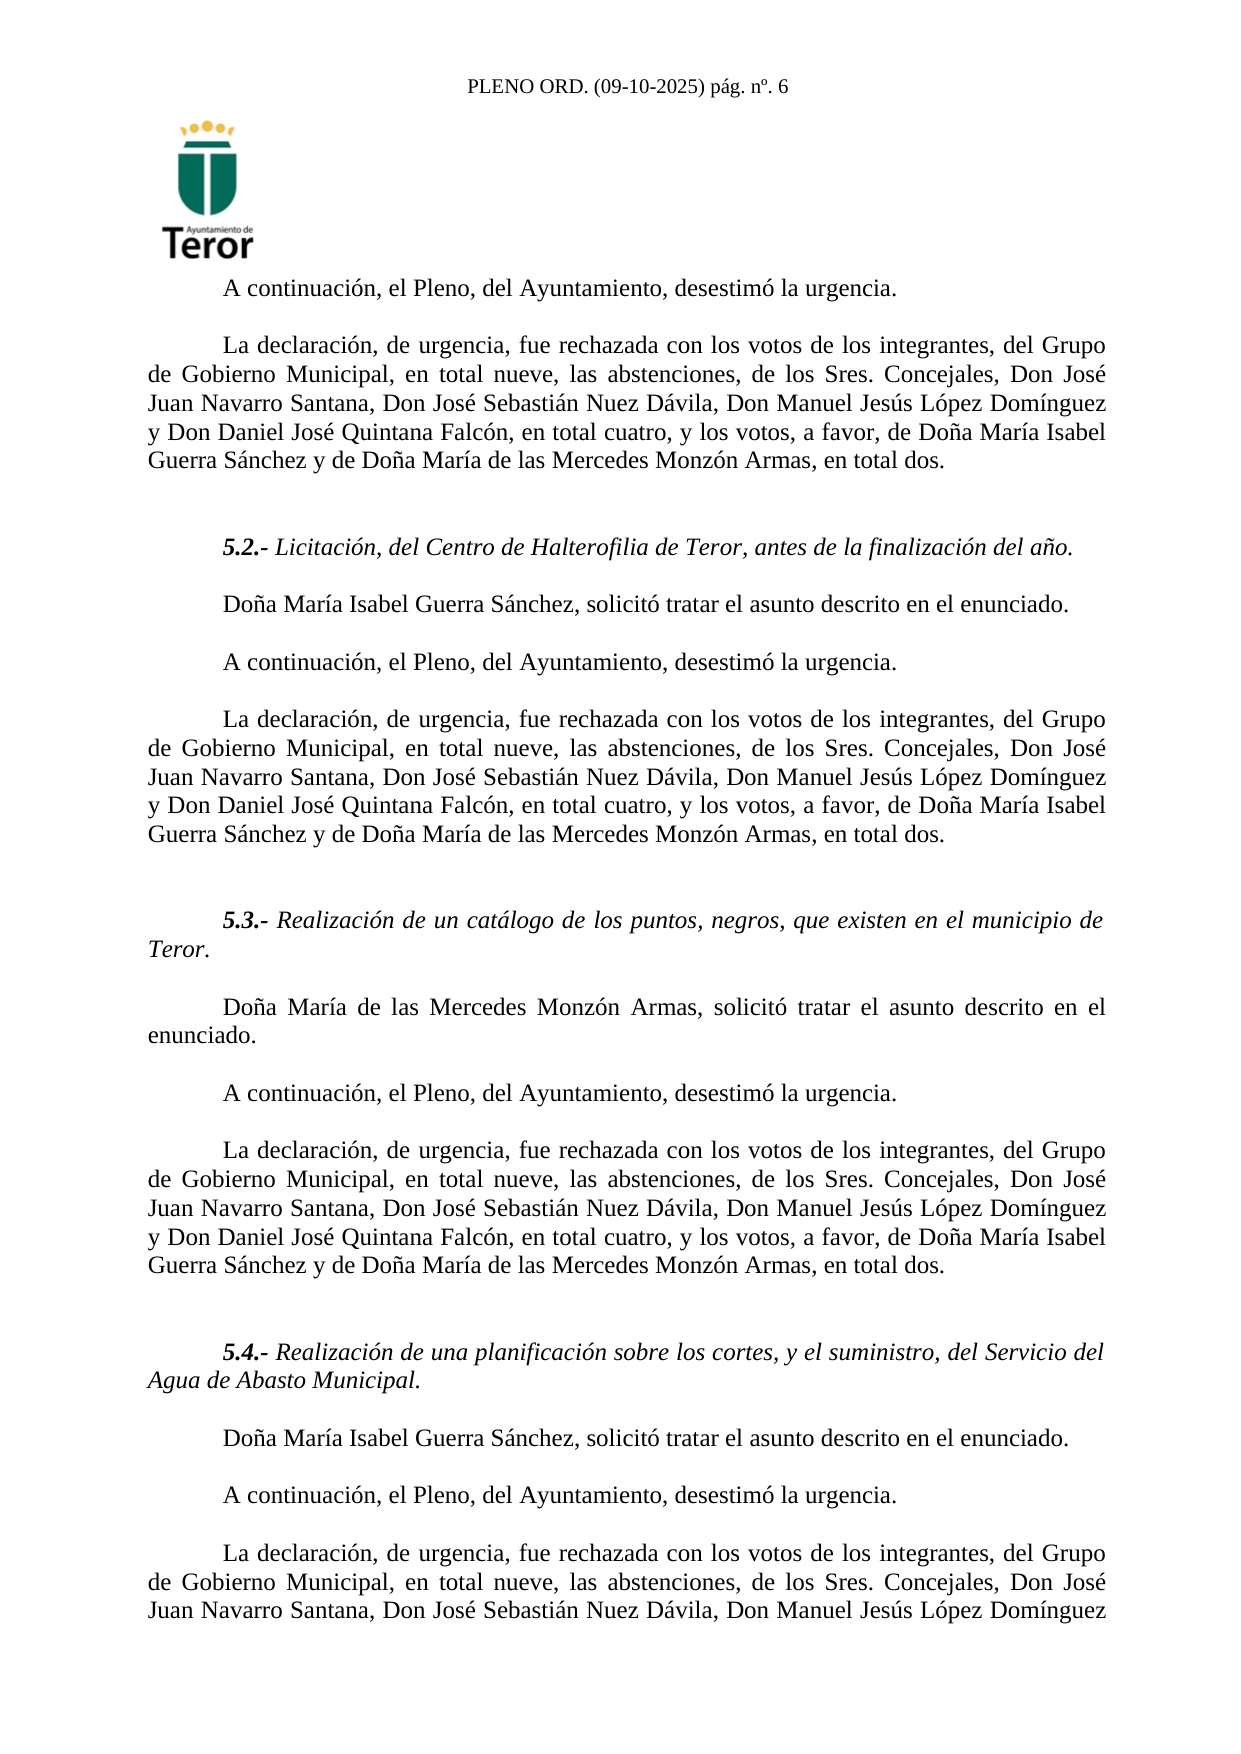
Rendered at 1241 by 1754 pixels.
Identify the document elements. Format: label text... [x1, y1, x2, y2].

text Doña María de las Mercedes Monzón Armas, solicitó tratar el asunto descrito en el enunciado. [148, 992, 1107, 1049]
text Doña María Isabel Guerra Sánchez, solicitó tratar el asunto descrito en el enunciado. [148, 589, 1107, 618]
text A continuación, el Pleno, del Ayuntamiento, desestimó la urgencia. [148, 1078, 1107, 1107]
text La declaración, de urgencia, fue rechazada con los votos de los integrantes, del Grupo de Gobierno Municipal, en total nueve, las abstenciones, de los Sres. Concejales, Don José Juan Navarro Santana, Don José Sebastián Nuez Dávila, Don Manuel Jesús López Domínguez y Don Daniel José Quintana Falcón, en total cuatro, y los votos, a favor, de Doña María Isabel Guerra Sánchez y de Doña María de las Mercedes Monzón Armas, en total dos. [148, 331, 1107, 474]
text La declaración, de urgencia, fue rechazada con los votos de los integrantes, del Grupo de Gobierno Municipal, en total nueve, las abstenciones, de los Sres. Concejales, Don José Juan Navarro Santana, Don José Sebastián Nuez Dávila, Don Manuel Jesús López Domínguez y Don Daniel José Quintana Falcón, en total cuatro, y los votos, a favor, de Doña María Isabel Guerra Sánchez y de Doña María de las Mercedes Monzón Armas, en total dos. [148, 704, 1107, 848]
text La declaración, de urgencia, fue rechazada con los votos de los integrantes, del Grupo de Gobierno Municipal, en total nueve, las abstenciones, de los Sres. Concejales, Don José Juan Navarro Santana, Don José Sebastián Nuez Dávila, Don Manuel Jesús López Domínguez y Don Daniel José Quintana Falcón, en total cuatro, y los votos, a favor, de Doña María Isabel Guerra Sánchez y de Doña María de las Mercedes Monzón Armas, en total dos. [148, 1136, 1107, 1279]
text La declaración, de urgencia, fue rechazada con los votos de los integrantes, del Grupo de Gobierno Municipal, en total nueve, las abstenciones, de los Sres. Concejales, Don José Juan Navarro Santana, Don José Sebastián Nuez Dávila, Don Manuel Jesús López Domínguez [148, 1538, 1107, 1624]
text 5.4.- Realización de una planificación sobre los cortes, y el suministro, del Servicio del Agua de Abasto Municipal. [148, 1337, 1107, 1394]
text 5.3.- Realización de un catálogo de los puntos, negros, que existen en el municipio de Teror. [148, 906, 1107, 963]
text 5.2.- Licitación, del Centro de Halterofilia de Teror, antes de la finalización del año. [148, 532, 1107, 561]
text A continuación, el Pleno, del Ayuntamiento, desestimó la urgencia. [148, 1481, 1107, 1509]
text A continuación, el Pleno, del Ayuntamiento, desestimó la urgencia. [148, 273, 1107, 302]
text Doña María Isabel Guerra Sánchez, solicitó tratar el asunto descrito en el enunciado. [148, 1423, 1107, 1452]
text A continuación, el Pleno, del Ayuntamiento, desestimó la urgencia. [148, 647, 1107, 676]
